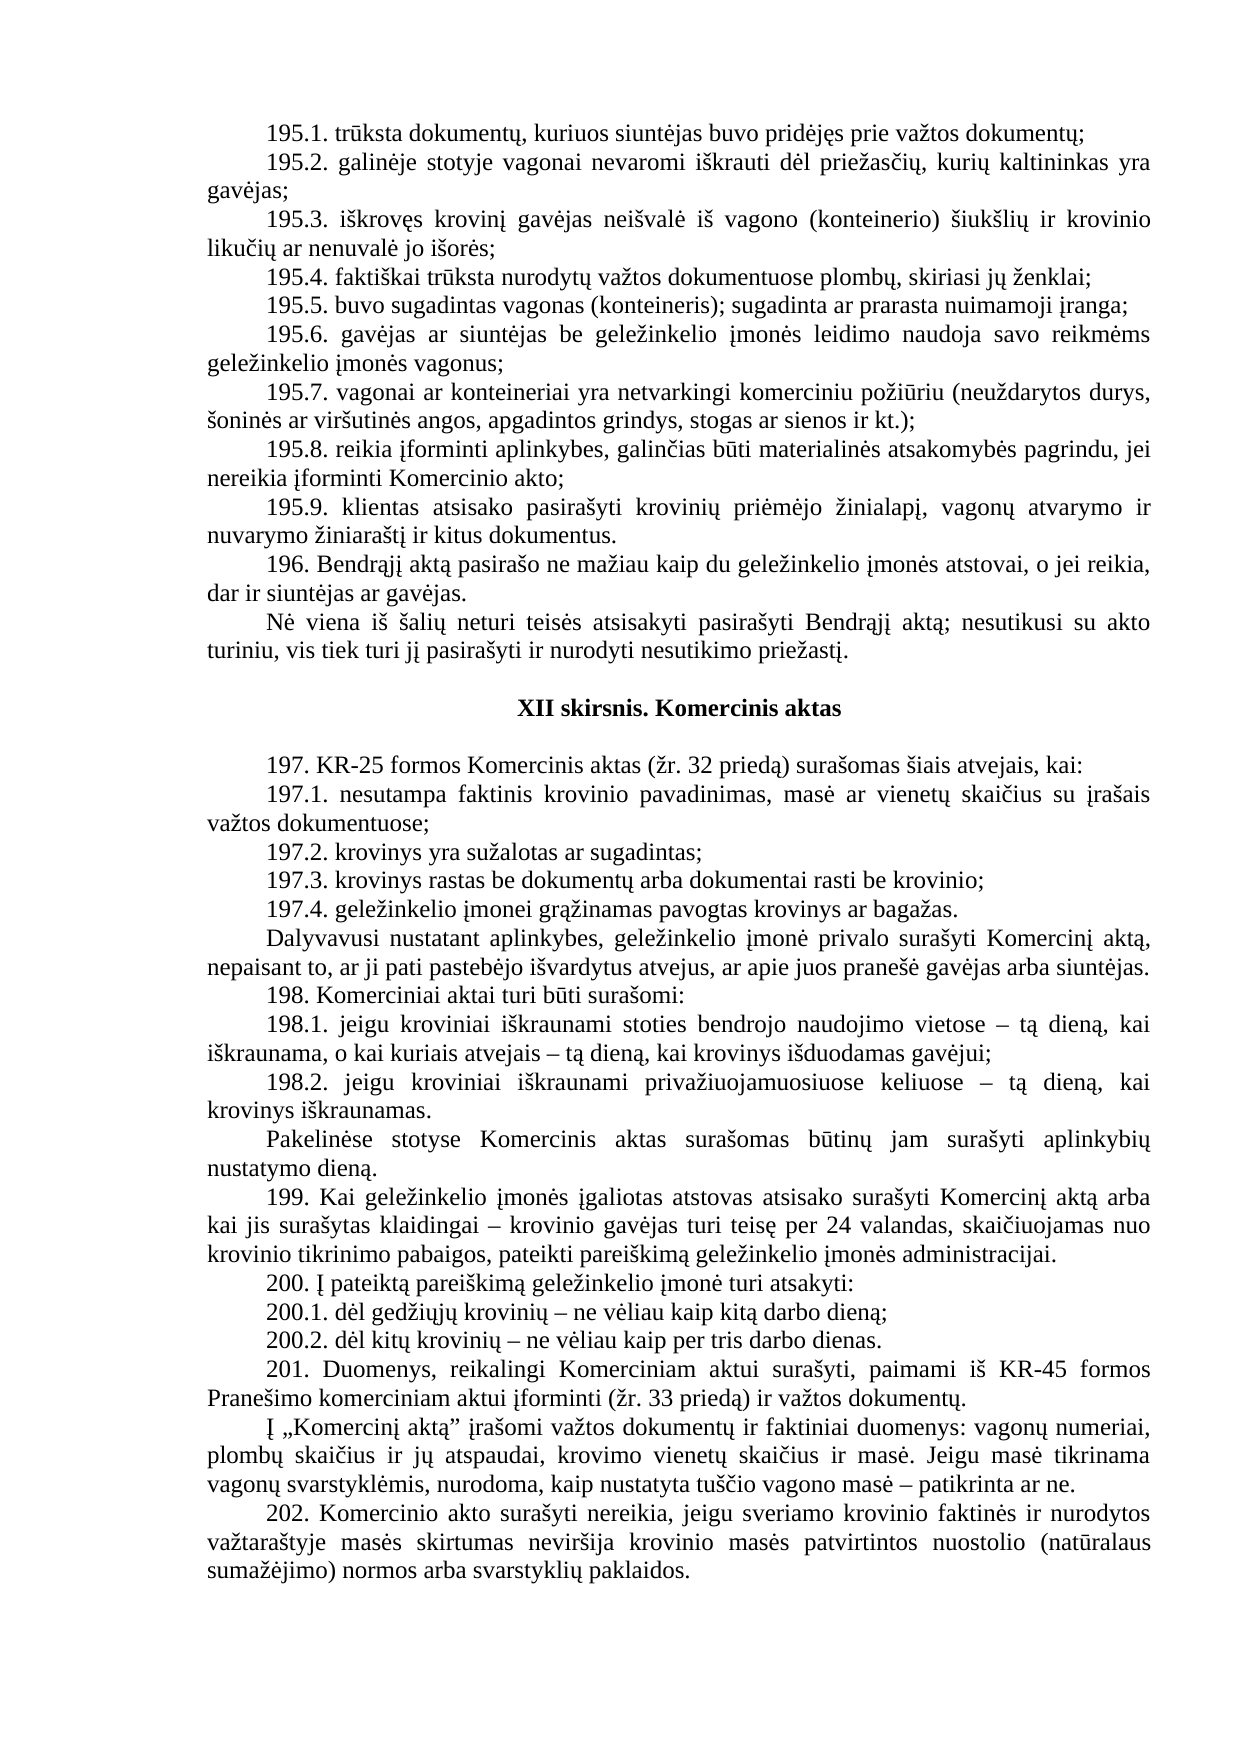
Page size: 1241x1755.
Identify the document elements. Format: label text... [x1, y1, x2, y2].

text 195.2. galinėje stotyje vagonai nevaromi iškrauti dėl priežasčių, kurių kaltininkas yra gavėjas; [207, 147, 1152, 204]
text Dalyvavusi nustatant aplinkybes, geležinkelio įmonė privalo surašyti Komercinį aktą, nepaisant to, ar ji pati pastebėjo išvardytus atvejus, ar apie juos pranešė gavėjas arba siuntėjas. [207, 923, 1152, 981]
text 195.8. reikia įforminti aplinkybes, galinčias būti materialinės atsakomybės pagrindu, jei nereikia įforminti Komercinio akto; [207, 434, 1152, 492]
text 200.1. dėl gedžiųjų krovinių – ne vėliau kaip kitą darbo dieną; [207, 1297, 1152, 1326]
text 198. Komerciniai aktai turi būti surašomi: [207, 981, 1152, 1009]
text 202. Komercinio akto surašyti nereikia, jeigu sveriamo krovinio faktinės ir nurodytos važtaraštyje masės skirtumas neviršija krovinio masės patvirtintos nuostolio (natūralaus sumažėjimo) normos arba svarstyklių paklaidos. [207, 1498, 1152, 1584]
text 199. Kai geležinkelio įmonės įgaliotas atstovas atsisako surašyti Komercinį aktą arba kai jis surašytas klaidingai – krovinio gavėjas turi teisę per 24 valandas, skaičiuojamas nuo krovinio tikrinimo pabaigos, pateikti pareiškimą geležinkelio įmonės administracijai. [207, 1182, 1152, 1268]
text 197.1. nesutampa faktinis krovinio pavadinimas, masė ar vienetų skaičius su įrašais važtos dokumentuose; [207, 779, 1152, 837]
text 195.4. faktiškai trūksta nurodytų važtos dokumentuose plombų, skiriasi jų ženklai; [207, 262, 1152, 291]
text 198.1. jeigu kroviniai iškraunami stoties bendrojo naudojimo vietose – tą dieną, kai iškraunama, o kai kuriais atvejais – tą dieną, kai krovinys išduodamas gavėjui; [207, 1009, 1152, 1067]
text 195.7. vagonai ar konteineriai yra netvarkingi komerciniu požiūriu (neuždarytos durys, šoninės ar viršutinės angos, apgadintos grindys, stogas ar sienos ir kt.); [207, 377, 1152, 434]
text 201. Duomenys, reikalingi Komerciniam aktui surašyti, paimami iš KR-45 formos Pranešimo komerciniam aktui įforminti (žr. 33 priedą) ir važtos dokumentų. [207, 1354, 1152, 1412]
text 197.3. krovinys rastas be dokumentų arba dokumentai rasti be krovinio; [207, 866, 1152, 894]
text 197.4. geležinkelio įmonei grąžinamas pavogtas krovinys ar bagažas. [207, 894, 1152, 923]
text 198.2. jeigu kroviniai iškraunami privažiuojamuosiuose keliuose – tą dieną, kai krovinys iškraunamas. [207, 1067, 1152, 1124]
text Nė viena iš šalių neturi teisės atsisakyti pasirašyti Bendrąjį aktą; nesutikusi su akto turiniu, vis tiek turi jį pasirašyti ir nurodyti nesutikimo priežastį. [207, 607, 1152, 664]
text 195.3. iškrovęs krovinį gavėjas neišvalė iš vagono (konteinerio) šiukšlių ir krovinio likučių ar nenuvalė jo išorės; [207, 204, 1152, 262]
text 195.1. trūksta dokumentų, kuriuos siuntėjas buvo pridėjęs prie važtos dokumentų; [207, 118, 1152, 147]
text 197.2. krovinys yra sužalotas ar sugadintas; [207, 837, 1152, 866]
text 195.6. gavėjas ar siuntėjas be geležinkelio įmonės leidimo naudoja savo reikmėms geležinkelio įmonės vagonus; [207, 319, 1152, 377]
text 200.2. dėl kitų krovinių – ne vėliau kaip per tris darbo dienas. [207, 1326, 1152, 1354]
text 195.5. buvo sugadintas vagonas (konteineris); sugadinta ar prarasta nuimamoji įranga; [207, 291, 1152, 319]
text 195.9. klientas atsisako pasirašyti krovinių priėmėjo žinialapį, vagonų atvarymo ir nuvarymo žiniaraštį ir kitus dokumentus. [207, 492, 1152, 549]
text 196. Bendrąjį aktą pasirašo ne mažiau kaip du geležinkelio įmonės atstovai, o jei reikia, dar ir siuntėjas ar gavėjas. [207, 549, 1152, 607]
text 197. KR-25 formos Komercinis aktas (žr. 32 priedą) surašomas šiais atvejais, kai: [207, 751, 1152, 779]
text Pakelinėse stotyse Komercinis aktas surašomas būtinų jam surašyti aplinkybių nustatymo dieną. [207, 1124, 1152, 1182]
text Į „Komercinį aktą” įrašomi važtos dokumentų ir faktiniai duomenys: vagonų numeriai, plombų skaičius ir jų atspaudai, krovimo vienetų skaičius ir masė. Jeigu masė tikrinama vagonų svarstyklėmis, nurodoma, kaip nustatyta tuščio vagono masė – patikrinta ar ne. [207, 1412, 1152, 1498]
text XII skirsnis. Komercinis aktas [207, 693, 1152, 722]
text 200. Į pateiktą pareiškimą geležinkelio įmonė turi atsakyti: [207, 1268, 1152, 1297]
